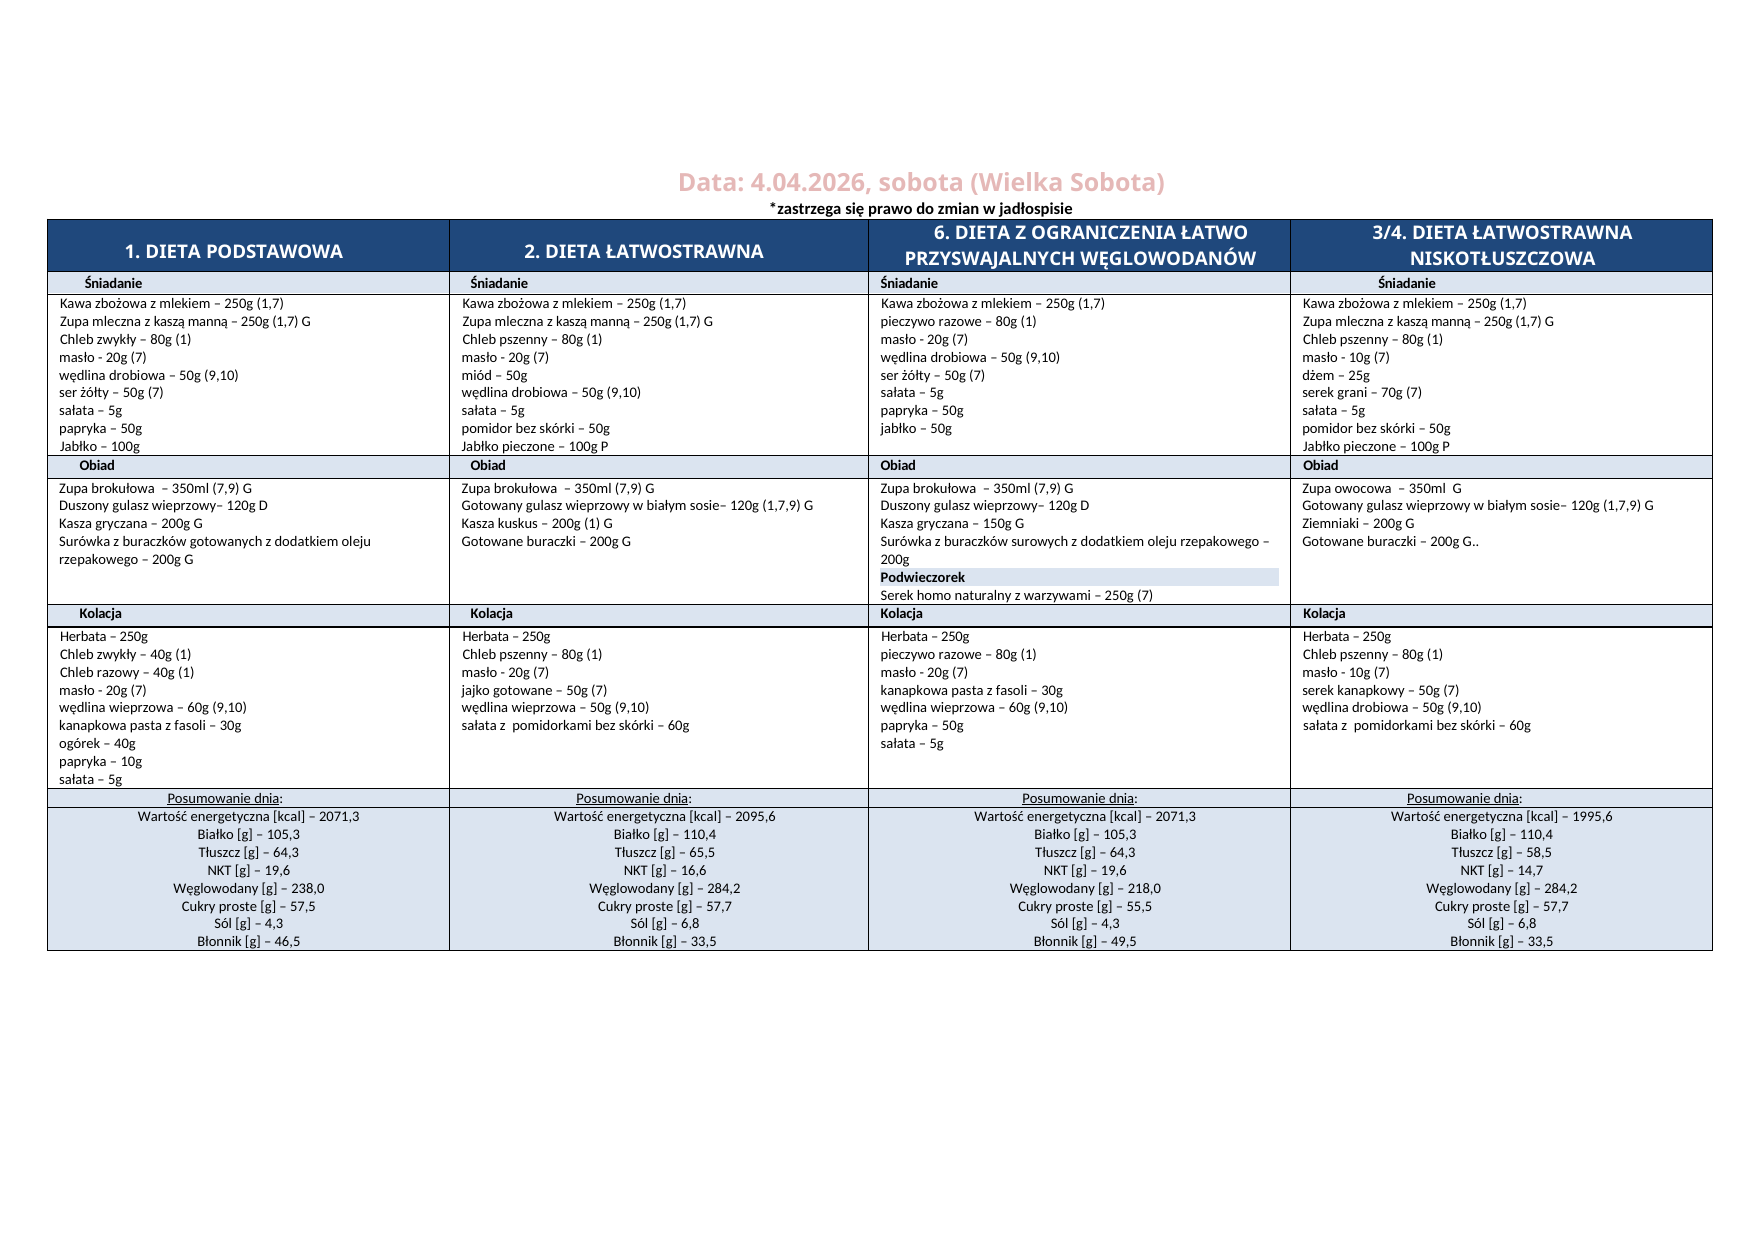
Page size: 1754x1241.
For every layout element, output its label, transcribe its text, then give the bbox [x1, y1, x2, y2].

table_cell Obiad [48, 456, 449, 478]
table_cell Śniadanie [450, 272, 868, 293]
table_header 6. DIETA Z OGRANICZENIA ŁATWO PRZYSWAJALNYCH WĘGLOWODANÓW [869, 220, 1290, 271]
table_cell Obiad [869, 456, 1290, 478]
table_cell Kawa zbożowa z mlekiem – 250g (1,7) Zupa mleczna z kaszą manną – 250g (1,7) G Chleb zwykły – 80g (1) masło - 20g (7) wędlina drobiowa – 50g (9,10) ser żółty – 50g (7) sałata – 5g papryka – 50g Jabłko – 100g [48, 295, 449, 455]
table_cell Wartość energetyczna [kcal] – 2095,6 Białko [g] – 110,4 Tłuszcz [g] – 65,5 NKT [g] – 16,6 Węglowodany [g] – 284,2 Cukry proste [g] – 57,7 Sól [g] – 6,8 Błonnik [g] – 33,5 [450, 808, 868, 950]
table_cell Kolacja [869, 605, 1290, 626]
table_cell Wartość energetyczna [kcal] – 1995,6 Białko [g] – 110,4 Tłuszcz [g] – 58,5 NKT [g] – 14,7 Węglowodany [g] – 284,2 Cukry proste [g] – 57,7 Sól [g] – 6,8 Błonnik [g] – 33,5 [1291, 808, 1712, 950]
table_header 2. DIETA ŁATWOSTRAWNA [450, 220, 868, 271]
table_cell Śniadanie [48, 272, 449, 293]
table_cell Posumowanie dnia: [1291, 789, 1712, 807]
table_cell Herbata – 250g pieczywo razowe – 80g (1) masło - 20g (7) kanapkowa pasta z fasoli – 30g wędlina wieprzowa – 60g (9,10) papryka – 50g sałata – 5g [869, 628, 1290, 788]
table_cell Kawa zbożowa z mlekiem – 250g (1,7) Zupa mleczna z kaszą manną – 250g (1,7) G Chleb pszenny – 80g (1) masło - 20g (7) miód – 50g wędlina drobiowa – 50g (9,10) sałata – 5g pomidor bez skórki – 50g Jabłko pieczone – 100g P [450, 295, 868, 455]
table_cell Zupa owocowa – 350ml G Gotowany gulasz wieprzowy w białym sosie– 120g (1,7,9) G Ziemniaki – 200g G Gotowane buraczki – 200g G.. [1291, 479, 1712, 603]
table_header 1. DIETA PODSTAWOWA [48, 220, 449, 271]
table_cell Zupa brokułowa – 350ml (7,9) G Gotowany gulasz wieprzowy w białym sosie– 120g (1,7,9) G Kasza kuskus – 200g (1) G Gotowane buraczki – 200g G [450, 479, 868, 603]
table_cell Posumowanie dnia: [48, 789, 449, 807]
table_cell Obiad [1291, 456, 1712, 478]
table_header 3/4. DIETA ŁATWOSTRAWNA NISKOTŁUSZCZOWA [1291, 220, 1712, 271]
table_cell Herbata – 250g Chleb zwykły – 40g (1) Chleb razowy – 40g (1) masło - 20g (7) wędlina wieprzowa – 60g (9,10) kanapkowa pasta z fasoli – 30g ogórek – 40g papryka – 10g sałata – 5g [48, 628, 449, 788]
table_cell Kolacja [450, 605, 868, 626]
table_cell Kolacja [1291, 605, 1712, 626]
table_cell Kolacja [48, 605, 449, 626]
table_cell Wartość energetyczna [kcal] – 2071,3 Białko [g] – 105,3 Tłuszcz [g] – 64,3 NKT [g] – 19,6 Węglowodany [g] – 218,0 Cukry proste [g] – 55,5 Sól [g] – 4,3 Błonnik [g] – 49,5 [869, 808, 1290, 950]
table_cell Śniadanie [1291, 272, 1712, 293]
table_cell Zupa brokułowa – 350ml (7,9) G Duszony gulasz wieprzowy– 120g D Kasza gryczana – 200g G Surówka z buraczków gotowanych z dodatkiem oleju rzepakowego – 200g G [48, 479, 449, 603]
table_cell Wartość energetyczna [kcal] – 2071,3 Białko [g] – 105,3 Tłuszcz [g] – 64,3 NKT [g] – 19,6 Węglowodany [g] – 238,0 Cukry proste [g] – 57,5 Sól [g] – 4,3 Błonnik [g] – 46,5 [48, 808, 449, 950]
text Data: 4.04.2026, sobota (Wielka Sobota) [148, 164, 1695, 198]
text *zastrzega się prawo do zmian w jadłospisie [68, 198, 1724, 218]
table_cell Obiad [450, 456, 868, 478]
table_cell Kawa zbożowa z mlekiem – 250g (1,7) pieczywo razowe – 80g (1) masło - 20g (7) wędlina drobiowa – 50g (9,10) ser żółty – 50g (7) sałata – 5g papryka – 50g jabłko – 50g [869, 295, 1290, 455]
table_cell Herbata – 250g Chleb pszenny – 80g (1) masło - 20g (7) jajko gotowane – 50g (7) wędlina wieprzowa – 50g (9,10) sałata z pomidorkami bez skórki – 60g [450, 628, 868, 788]
table_cell Zupa brokułowa – 350ml (7,9) G Duszony gulasz wieprzowy– 120g D Kasza gryczana – 150g G Surówka z buraczków surowych z dodatkiem oleju rzepakowego – 200g Podwieczorek Serek homo naturalny z warzywami – 250g (7) [869, 479, 1290, 603]
table_cell Śniadanie [869, 272, 1290, 293]
table_cell Posumowanie dnia: [869, 789, 1290, 807]
table_cell Posumowanie dnia: [450, 789, 868, 807]
table_cell Herbata – 250g Chleb pszenny – 80g (1) masło - 10g (7) serek kanapkowy – 50g (7) wędlina drobiowa – 50g (9,10) sałata z pomidorkami bez skórki – 60g [1291, 628, 1712, 788]
table_cell Kawa zbożowa z mlekiem – 250g (1,7) Zupa mleczna z kaszą manną – 250g (1,7) G Chleb pszenny – 80g (1) masło - 10g (7) dżem – 25g serek grani – 70g (7) sałata – 5g pomidor bez skórki – 50g Jabłko pieczone – 100g P [1291, 295, 1712, 455]
